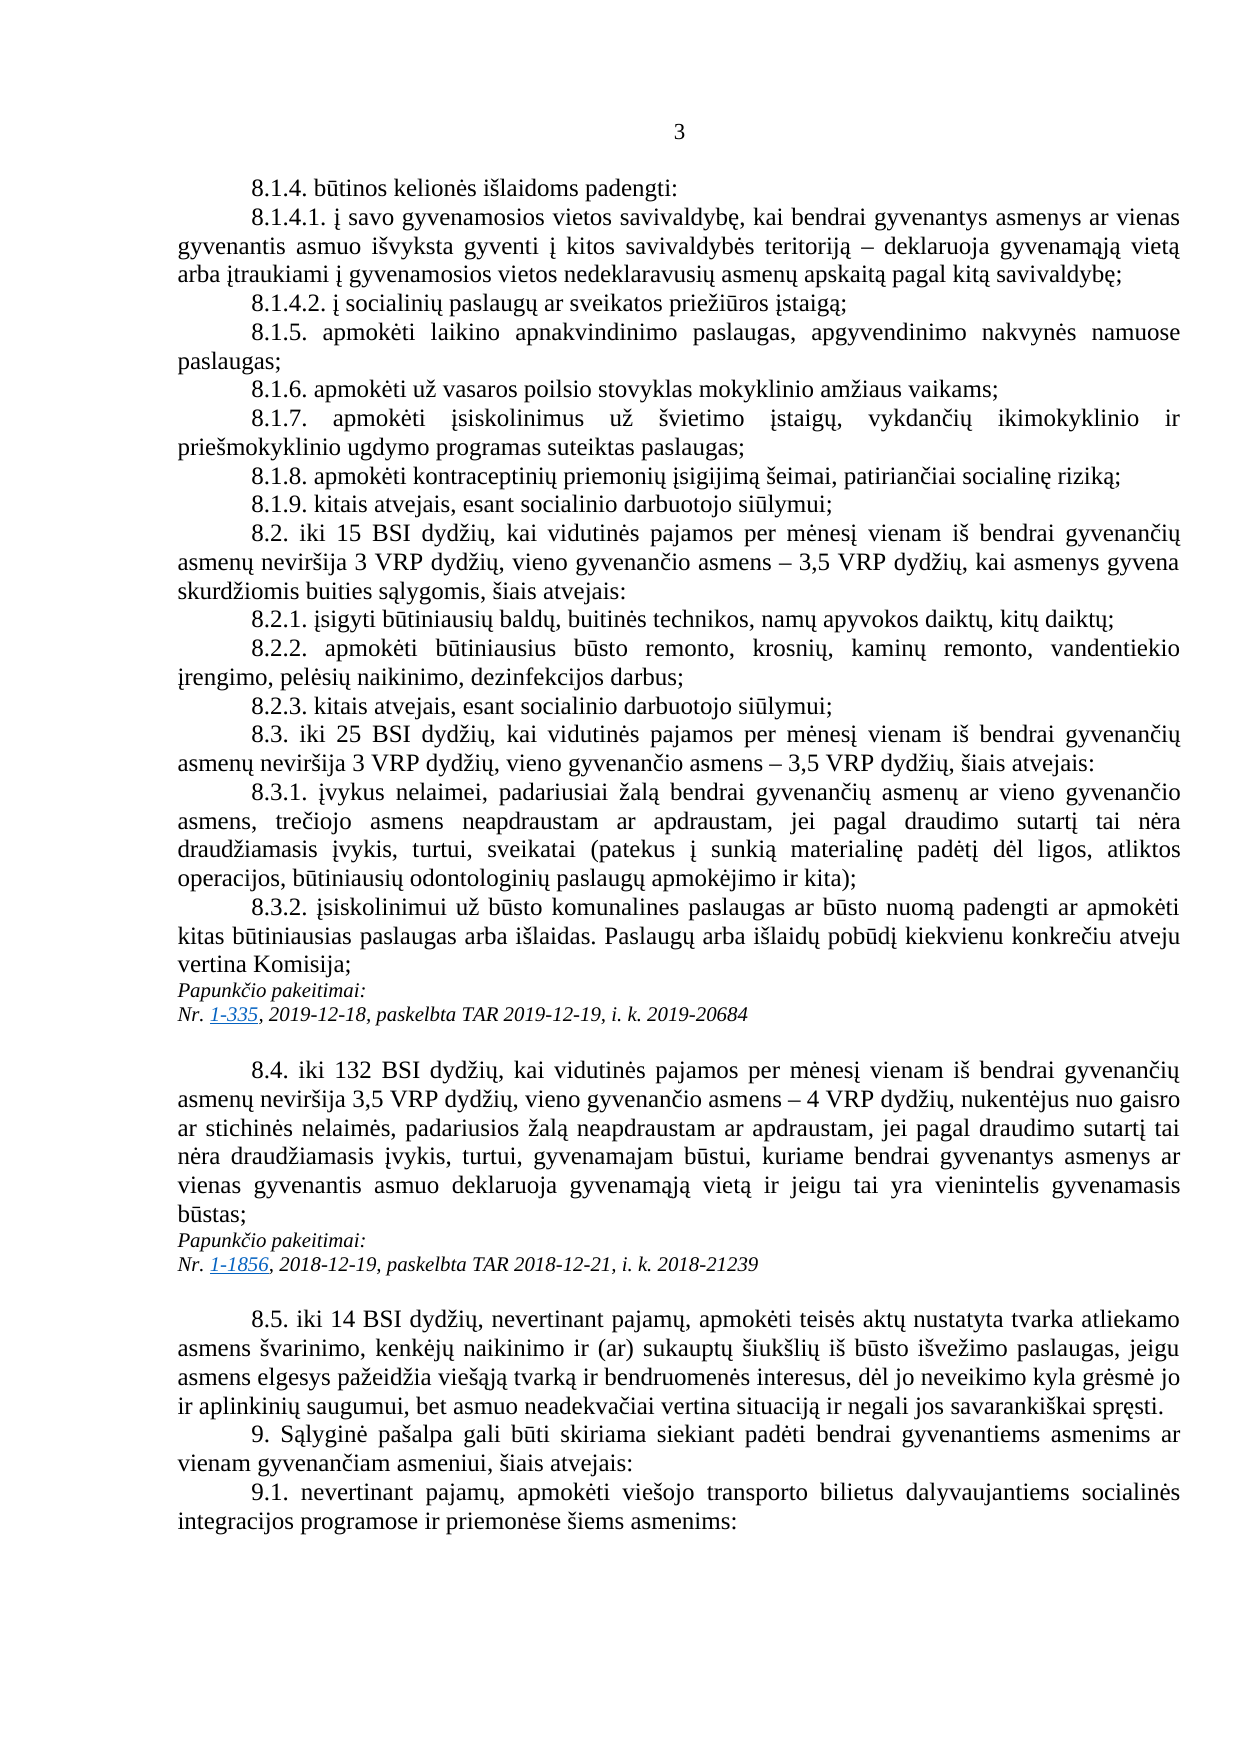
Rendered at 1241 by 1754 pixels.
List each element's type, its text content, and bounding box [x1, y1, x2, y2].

text 8.3.1. įvykus nelaimei, padariusiai žalą bendrai gyvenančių asmenų ar vieno gyvenančio asmens, trečiojo asmens neapdraustam ar apdraustam, jei pagal draudimo sutartį tai nėra draudžiamasis įvykis, turtui, sveikatai (patekus į sunkią materialinę padėtį dėl ligos, atliktos operacijos, būtiniausių odontologinių paslaugų apmokėjimo ir kita); [177, 777, 1181, 892]
text 8.1.4.1. į savo gyvenamosios vietos savivaldybę, kai bendrai gyvenantys asmenys ar vienas gyvenantis asmuo išvyksta gyventi į kitos savivaldybės teritoriją – deklaruoja gyvenamąją vietą arba įtraukiami į gyvenamosios vietos nedeklaravusių asmenų apskaitą pagal kitą savivaldybę; [177, 202, 1181, 288]
text 8.3.2. įsiskolinimui už būsto komunalines paslaugas ar būsto nuomą padengti ar apmokėti kitas būtiniausias paslaugas arba išlaidas. Paslaugų arba išlaidų pobūdį kiekvienu konkrečiu atveju vertina Komisija; [177, 892, 1181, 978]
text 8.4. iki 132 BSI dydžių, kai vidutinės pajamos per mėnesį vienam iš bendrai gyvenančių asmenų neviršija 3,5 VRP dydžių, vieno gyvenančio asmens – 4 VRP dydžių, nukentėjus nuo gaisro ar stichinės nelaimės, padariusios žalą neapdraustam ar apdraustam, jei pagal draudimo sutartį tai nėra draudžiamasis įvykis, turtui, gyvenamajam būstui, kuriame bendrai gyvenantys asmenys ar vienas gyvenantis asmuo deklaruoja gyvenamąją vietą ir jeigu tai yra vienintelis gyvenamasis būstas; [177, 1055, 1181, 1228]
text 8.2.1. įsigyti būtiniausių baldų, buitinės technikos, namų apyvokos daiktų, kitų daiktų; [177, 604, 1181, 633]
text 8.5. iki 14 BSI dydžių, nevertinant pajamų, apmokėti teisės aktų nustatyta tvarka atliekamo asmens švarinimo, kenkėjų naikinimo ir (ar) sukauptų šiukšlių iš būsto išvežimo paslaugas, jeigu asmens elgesys pažeidžia viešąją tvarką ir bendruomenės interesus, dėl jo neveikimo kyla grėsmė jo ir aplinkinių saugumui, bet asmuo neadekvačiai vertina situaciją ir negali jos savarankiškai spręsti. [177, 1304, 1181, 1419]
text 8.1.4. būtinos kelionės išlaidoms padengti: [177, 173, 1181, 202]
text Papunkčio pakeitimai: [177, 1228, 1181, 1252]
text 9.1. nevertinant pajamų, apmokėti viešojo transporto bilietus dalyvaujantiems socialinės integracijos programose ir priemonėse šiems asmenims: [177, 1477, 1181, 1534]
text Nr. 1-1856, 2018-12-19, paskelbta TAR 2018-12-21, i. k. 2018-21239 [177, 1252, 1181, 1276]
text 8.1.5. apmokėti laikino apnakvindinimo paslaugas, apgyvendinimo nakvynės namuose paslaugas; [177, 317, 1181, 374]
text 8.1.6. apmokėti už vasaros poilsio stovyklas mokyklinio amžiaus vaikams; [177, 374, 1181, 403]
text 8.2.2. apmokėti būtiniausius būsto remonto, krosnių, kaminų remonto, vandentiekio įrengimo, pelėsių naikinimo, dezinfekcijos darbus; [177, 633, 1181, 691]
text 8.2. iki 15 BSI dydžių, kai vidutinės pajamos per mėnesį vienam iš bendrai gyvenančių asmenų neviršija 3 VRP dydžių, vieno gyvenančio asmens – 3,5 VRP dydžių, kai asmenys gyvena skurdžiomis buities sąlygomis, šiais atvejais: [177, 518, 1181, 604]
text 8.3. iki 25 BSI dydžių, kai vidutinės pajamos per mėnesį vienam iš bendrai gyvenančių asmenų neviršija 3 VRP dydžių, vieno gyvenančio asmens – 3,5 VRP dydžių, šiais atvejais: [177, 719, 1181, 777]
text 9. Sąlyginė pašalpa gali būti skiriama siekiant padėti bendrai gyvenantiems asmenims ar vienam gyvenančiam asmeniui, šiais atvejais: [177, 1419, 1181, 1477]
text 8.1.4.2. į socialinių paslaugų ar sveikatos priežiūros įstaigą; [177, 288, 1181, 317]
text 8.1.9. kitais atvejais, esant socialinio darbuotojo siūlymui; [177, 489, 1181, 518]
text 8.1.8. apmokėti kontraceptinių priemonių įsigijimą šeimai, patiriančiai socialinę riziką; [177, 461, 1181, 489]
text Papunkčio pakeitimai: [177, 978, 1181, 1002]
text 8.2.3. kitais atvejais, esant socialinio darbuotojo siūlymui; [177, 691, 1181, 719]
text Nr. 1-335, 2019-12-18, paskelbta TAR 2019-12-19, i. k. 2019-20684 [177, 1002, 1181, 1026]
text 8.1.7. apmokėti įsiskolinimus už švietimo įstaigų, vykdančių ikimokyklinio ir priešmokyklinio ugdymo programas suteiktas paslaugas; [177, 403, 1181, 461]
